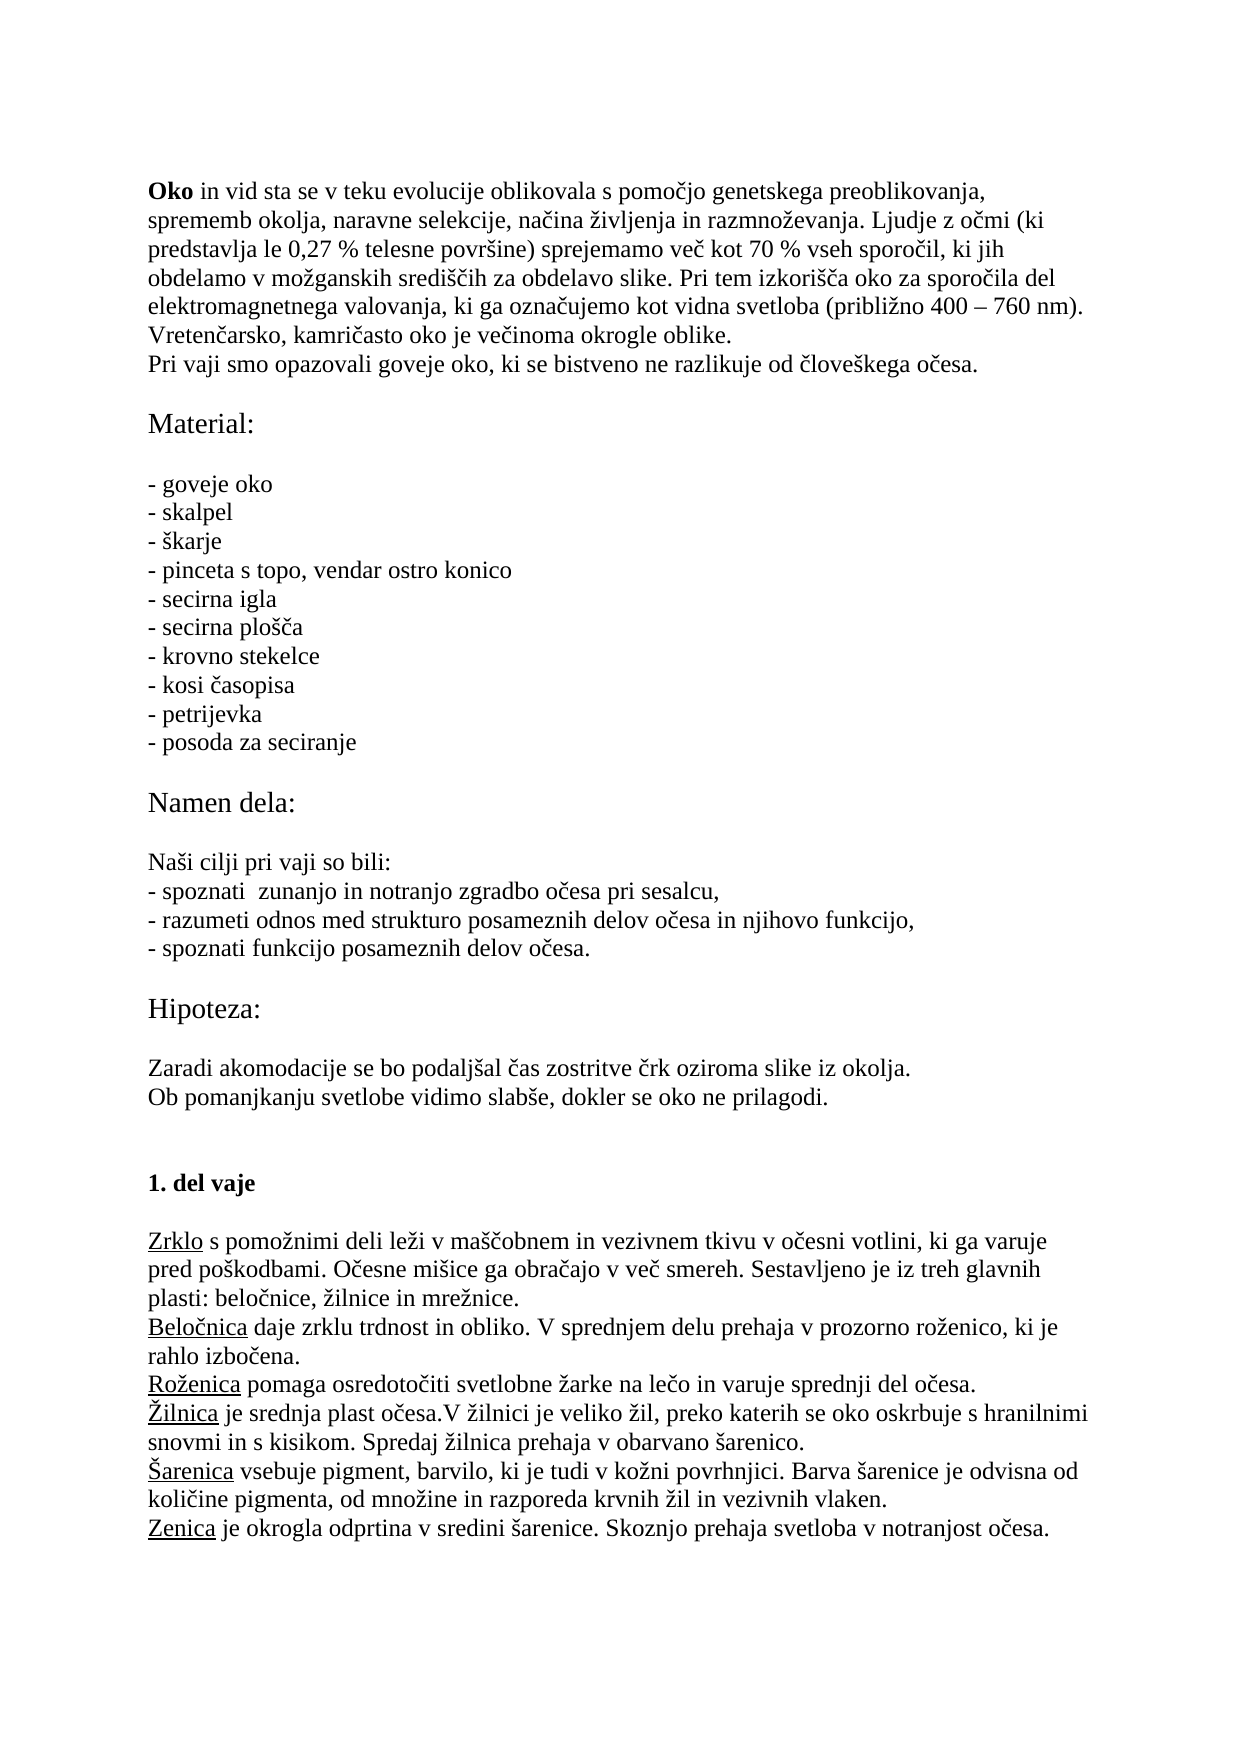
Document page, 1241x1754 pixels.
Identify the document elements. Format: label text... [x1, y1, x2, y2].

text Zaradi akomodacije se bo podaljšal čas zostritve črk oziroma slike iz okolja. [148, 1053, 1093, 1082]
text Material: [148, 406, 1093, 440]
text - kosi časopisa [148, 670, 1093, 699]
text Roženica pomaga osredotočiti svetlobne žarke na lečo in varuje sprednji del očesa. [148, 1369, 1093, 1398]
text Oko in vid sta se v teku evolucije oblikovala s pomočjo genetskega preoblikovanja, sprememb okolja, naravne selekcije, načina življenja in razmnoževanja. Ljudje z očmi (ki predstavlja le 0,27 % telesne površine) sprejemamo več kot 70 % vseh sporočil, ki jih obdelamo v možganskih središčih za obdelavo slike. Pri tem izkorišča oko za sporočila del elektromagnetnega valovanja, ki ga označujemo kot vidna svetloba (približno 400 – 760 nm). Vretenčarsko, kamričasto oko je večinoma okrogle oblike. [148, 176, 1093, 349]
text - krovno stekelce [148, 641, 1093, 670]
text Zenica je okrogla odprtina v sredini šarenice. Skoznjo prehaja svetloba v notranjost očesa. [148, 1513, 1093, 1542]
text - razumeti odnos med strukturo posameznih delov očesa in njihovo funkcijo, [148, 905, 1093, 933]
text Pri vaji smo opazovali goveje oko, ki se bistveno ne razlikuje od človeškega očesa. [148, 349, 1093, 378]
text - spoznati funkcijo posameznih delov očesa. [148, 933, 1093, 962]
text Beločnica daje zrklu trdnost in obliko. V sprednjem delu prehaja v prozorno roženico, ki je rahlo izbočena. [148, 1312, 1093, 1369]
text - secirna plošča [148, 612, 1093, 641]
text Naši cilji pri vaji so bili: [148, 847, 1093, 876]
text Zrklo s pomožnimi deli leži v maščobnem in vezivnem tkivu v očesni votlini, ki ga varuje pred poškodbami. Očesne mišice ga obračajo v več smereh. Sestavljeno je iz treh glavnih plasti: beločnice, žilnice in mrežnice. [148, 1226, 1093, 1312]
text - spoznati zunanjo in notranjo zgradbo očesa pri sesalcu, [148, 876, 1093, 905]
text Ob pomanjkanju svetlobe vidimo slabše, dokler se oko ne prilagodi. [148, 1082, 1093, 1111]
text - pinceta s topo, vendar ostro konico [148, 555, 1093, 584]
text Hipoteza: [148, 991, 1093, 1024]
text Šarenica vsebuje pigment, barvilo, ki je tudi v kožni povrhnjici. Barva šarenice je odvisna od količine pigmenta, od množine in razporeda krvnih žil in vezivnih vlaken. [148, 1456, 1093, 1513]
text - škarje [148, 526, 1093, 555]
text - posoda za seciranje [148, 727, 1093, 756]
text - petrijevka [148, 699, 1093, 727]
text - goveje oko [148, 469, 1093, 497]
text - secirna igla [148, 584, 1093, 612]
text 1. del vaje [148, 1168, 1093, 1197]
text - skalpel [148, 497, 1093, 526]
text Žilnica je srednja plast očesa.V žilnici je veliko žil, preko katerih se oko oskrbuje s hranilnimi snovmi in s kisikom. Spredaj žilnica prehaja v obarvano šarenico. [148, 1398, 1093, 1456]
text Namen dela: [148, 785, 1093, 818]
